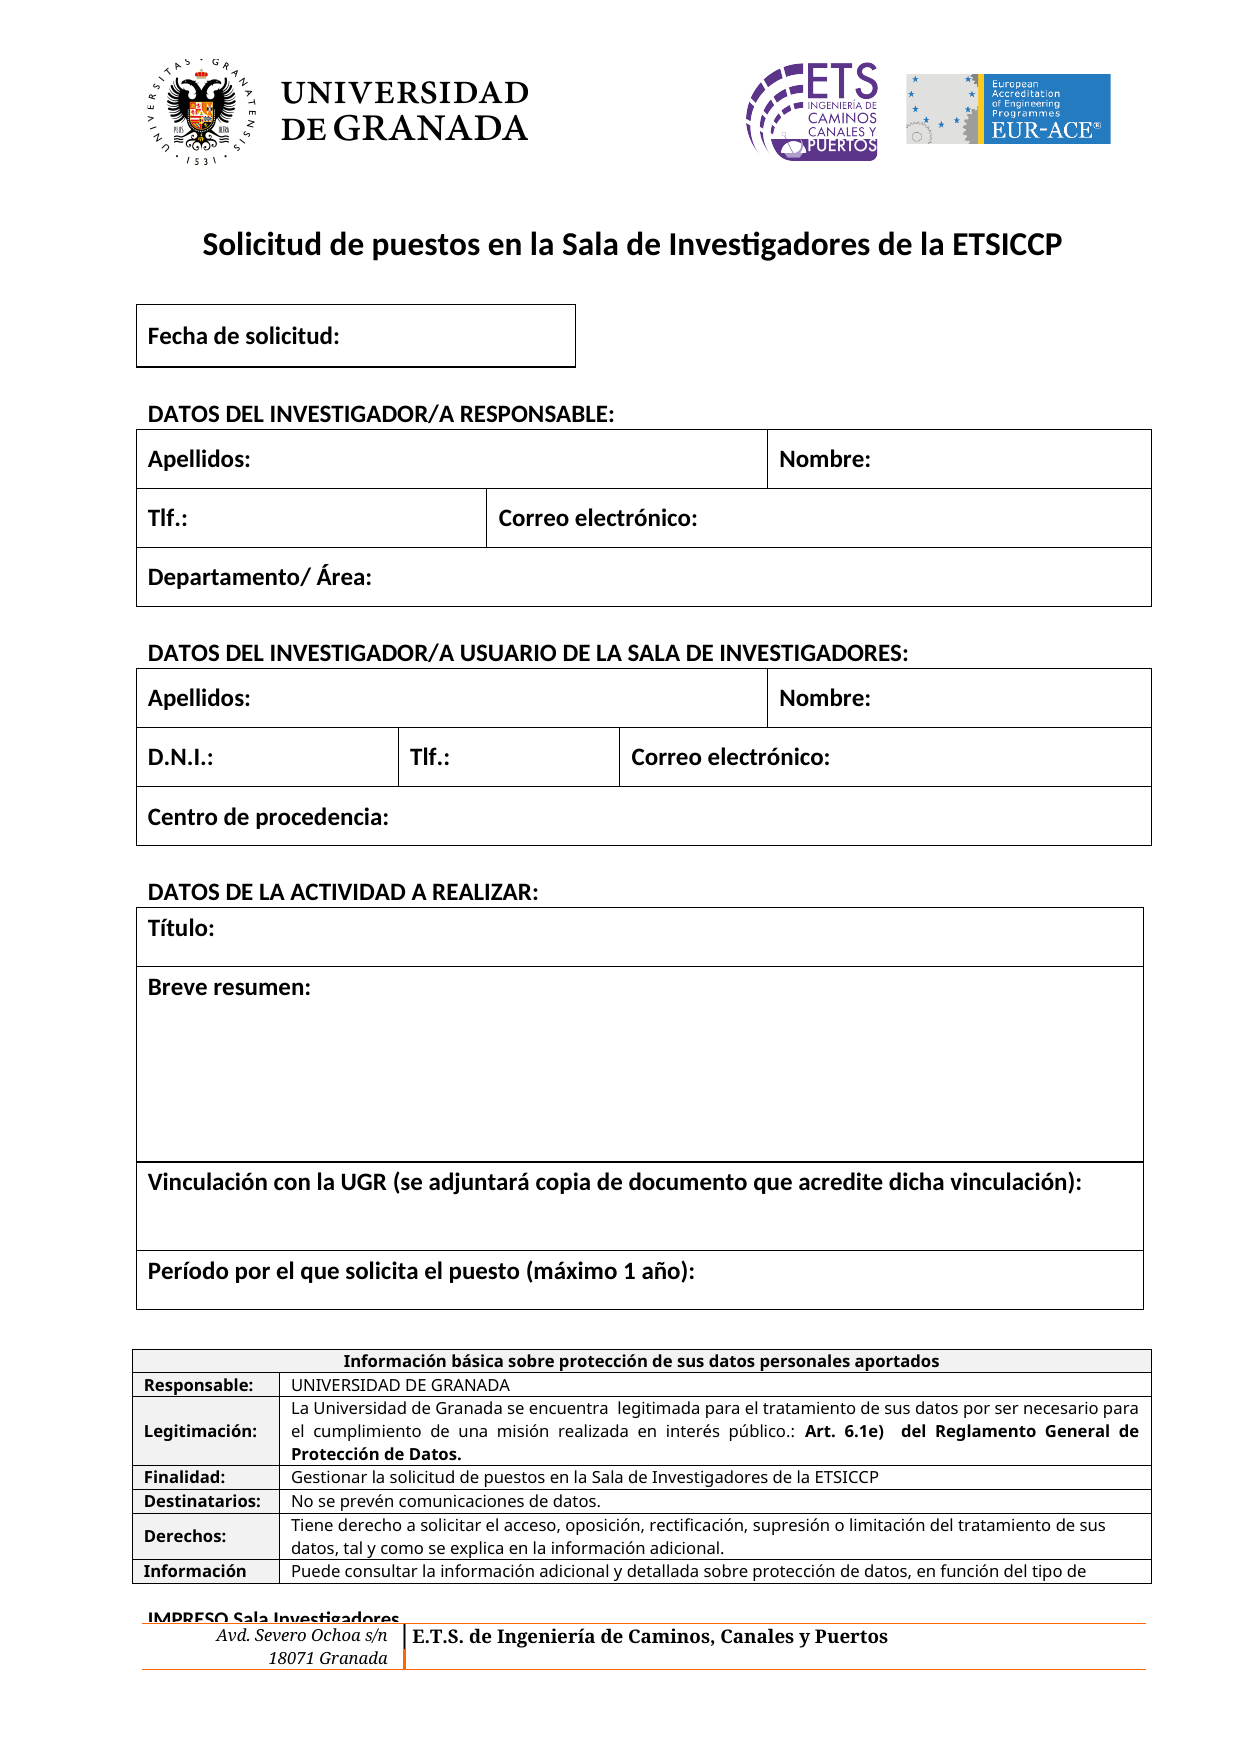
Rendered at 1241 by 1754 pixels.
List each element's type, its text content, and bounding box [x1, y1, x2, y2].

table_header Información básica sobre protección de sus datos personales aportados [133, 1350, 1151, 1372]
table_cell Destinatarios: [133, 1490, 279, 1513]
table_cell Centro de procedencia: [137, 787, 1151, 845]
table_cell No se prevén comunicaciones de datos. [280, 1490, 1151, 1513]
table_cell Tlf.: [399, 728, 619, 786]
table_header Apellidos: [137, 669, 767, 727]
text DATOS DEL INVESTIGADOR/A USUARIO DE LA SALA DE INVESTIGADORES: [148, 637, 1122, 668]
table_cell La Universidad de Granada se encuentra legitimada para el tratamiento de sus datos por ser necesario para el cumplimiento de una misión realizada en interés público.: Art. 6.1e) del Reglamento General de Protección de Datos. [280, 1397, 1151, 1465]
table_cell Departamento/ Área: [137, 548, 1151, 606]
table_cell Responsable: [133, 1373, 279, 1396]
text DATOS DE LA ACTIVIDAD A REALIZAR: [148, 876, 1124, 907]
table_cell Legitimación: [133, 1397, 279, 1465]
table_cell Correo electrónico: [487, 489, 1151, 547]
table_header Nombre: [768, 669, 1151, 727]
text DATOS DEL INVESTIGADOR/A RESPONSABLE: [148, 398, 1122, 428]
table_cell Derechos: [133, 1514, 279, 1559]
table_cell D.N.I.: [137, 728, 398, 786]
table_header Nombre: [768, 430, 1151, 487]
table_cell Tlf.: [137, 489, 486, 547]
table_cell Vinculación con la UGR (se adjuntará copia de documento que acredite dicha vinculación): [137, 1163, 1143, 1250]
table_cell UNIVERSIDAD DE GRANADA [280, 1373, 1151, 1396]
table_header Apellidos: [137, 430, 767, 487]
table_cell Puede consultar la información adicional y detallada sobre protección de datos, en función del tipo de [280, 1560, 1151, 1583]
text Solicitud de puestos en la Sala de Investigadores de la ETSICCP [144, 222, 1122, 263]
table_cell Correo electrónico: [620, 728, 1151, 786]
table_cell Breve resumen: [137, 967, 1143, 1161]
table_cell Finalidad: [133, 1466, 279, 1489]
table_cell Tiene derecho a solicitar el acceso, oposición, rectificación, supresión o limitación del tratamiento de sus datos, tal y como se explica en la información adicional. [280, 1514, 1151, 1559]
table_cell Gestionar la solicitud de puestos en la Sala de Investigadores de la ETSICCP [280, 1466, 1151, 1489]
table_header Fecha de solicitud: [137, 305, 575, 366]
table_cell Período por el que solicita el puesto (máximo 1 año): [137, 1251, 1143, 1309]
table_cell Información [133, 1560, 279, 1583]
table_header Título: [137, 908, 1143, 966]
